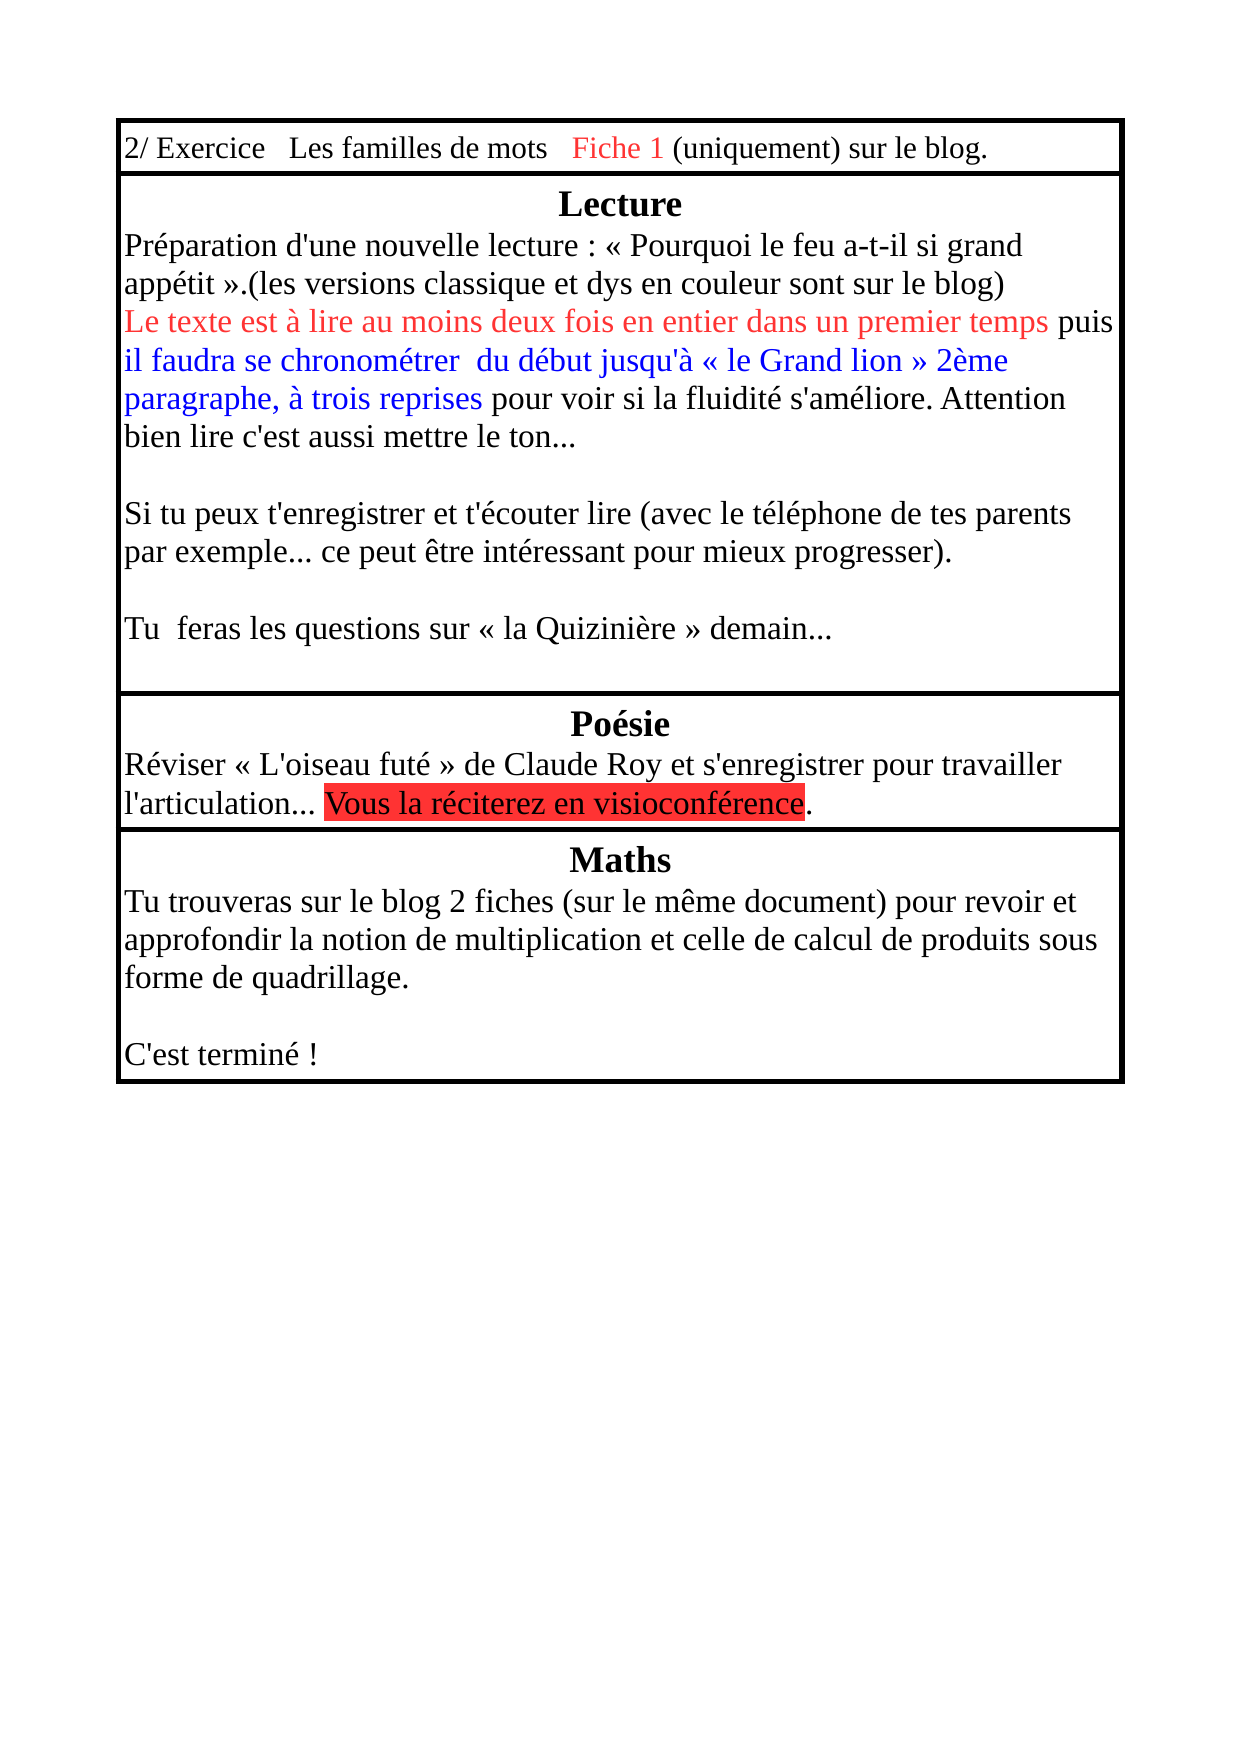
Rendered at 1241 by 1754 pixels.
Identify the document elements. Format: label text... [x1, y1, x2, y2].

table_cell 2/ Exercice Les familles de mots Fiche 1 (uniquement) sur le blog. [121, 123, 1119, 171]
table_cell Poésie Réviser « L'oiseau futé » de Claude Roy et s'enregistrer pour travailler l'articulation... Vous la réciterez en visioconférence. [121, 696, 1119, 827]
table_cell Lecture Préparation d'une nouvelle lecture : « Pourquoi le feu a-t-il si grand appétit ».(les versions classique et dys en couleur sont sur le blog) Le texte est à lire au moins deux fois en entier dans un premier temps puis il faudra se chronométrer du début jusqu'à « le Grand lion » 2ème paragraphe, à trois reprises pour voir si la fluidité s'améliore. Attention bien lire c'est aussi mettre le ton... Si tu peux t'enregistrer et t'écouter lire (avec le téléphone de tes parents par exemple... ce peut être intéressant pour mieux progresser). Tu feras les questions sur « la Quizinière » demain... [121, 176, 1119, 691]
table_cell Maths Tu trouveras sur le blog 2 fiches (sur le même document) pour revoir et approfondir la notion de multiplication et celle de calcul de produits sous forme de quadrillage. C'est terminé ! [121, 832, 1119, 1078]
